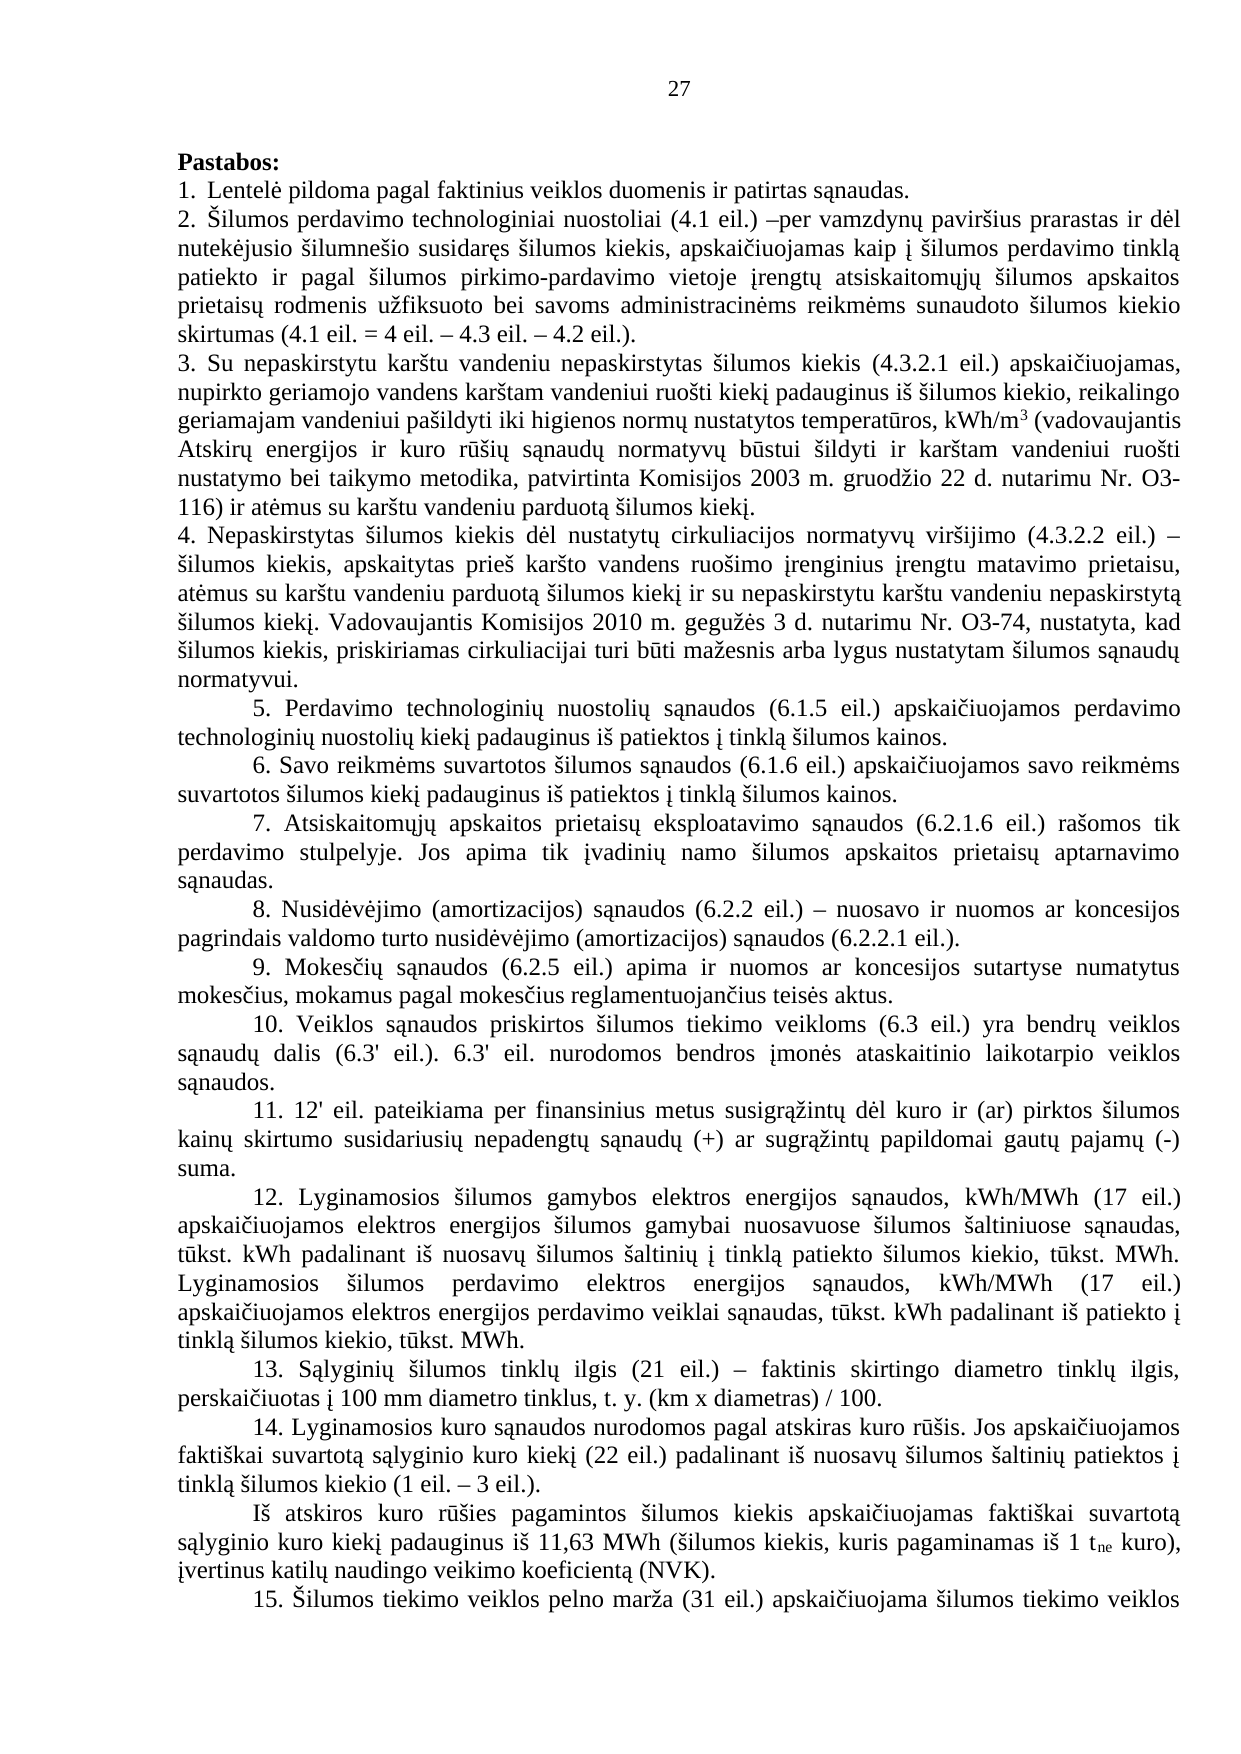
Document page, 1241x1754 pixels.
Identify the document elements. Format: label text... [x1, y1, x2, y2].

text 2. Šilumos perdavimo technologiniai nuostoliai (4.1 eil.) –per vamzdynų paviršius prarastas ir dėl nutekėjusio šilumnešio susidaręs šilumos kiekis, apskaičiuojamas kaip į šilumos perdavimo tinklą patiekto ir pagal šilumos pirkimo-pardavimo vietoje įrengtų atsiskaitomųjų šilumos apskaitos prietaisų rodmenis užfiksuoto bei savoms administracinėms reikmėms sunaudoto šilumos kiekio skirtumas (4.1 eil. = 4 eil. – 4.3 eil. – 4.2 eil.). [177, 204, 1181, 348]
text 15. Šilumos tiekimo veiklos pelno marža (31 eil.) apskaičiuojama šilumos tiekimo veiklos [177, 1584, 1181, 1613]
text 3. Su nepaskirstytu karštu vandeniu nepaskirstytas šilumos kiekis (4.3.2.1 eil.) apskaičiuojamas, nupirkto geriamojo vandens karštam vandeniui ruošti kiekį padauginus iš šilumos kiekio, reikalingo geriamajam vandeniui pašildyti iki higienos normų nustatytos temperatūros, kWh/m3 (vadovaujantis Atskirų energijos ir kuro rūšių sąnaudų normatyvų būstui šildyti ir karštam vandeniui ruošti nustatymo bei taikymo metodika, patvirtinta Komisijos 2003 m. gruodžio 22 d. nutarimu Nr. O3-116) ir atėmus su karštu vandeniu parduotą šilumos kiekį. [177, 348, 1181, 521]
text 1. Lentelė pildoma pagal faktinius veiklos duomenis ir patirtas sąnaudas. [177, 176, 1181, 204]
text 6. Savo reikmėms suvartotos šilumos sąnaudos (6.1.6 eil.) apskaičiuojamos savo reikmėms suvartotos šilumos kiekį padauginus iš patiektos į tinklą šilumos kainos. [177, 751, 1181, 808]
text 10. Veiklos sąnaudos priskirtos šilumos tiekimo veikloms (6.3 eil.) yra bendrų veiklos sąnaudų dalis (6.3' eil.). 6.3' eil. nurodomos bendros įmonės ataskaitinio laikotarpio veiklos sąnaudos. [177, 1009, 1181, 1096]
text 14. Lyginamosios kuro sąnaudos nurodomos pagal atskiras kuro rūšis. Jos apskaičiuojamos faktiškai suvartotą sąlyginio kuro kiekį (22 eil.) padalinant iš nuosavų šilumos šaltinių patiektos į tinklą šilumos kiekio (1 eil. – 3 eil.). [177, 1412, 1181, 1498]
text 7. Atsiskaitomųjų apskaitos prietaisų eksploatavimo sąnaudos (6.2.1.6 eil.) rašomos tik perdavimo stulpelyje. Jos apima tik įvadinių namo šilumos apskaitos prietaisų aptarnavimo sąnaudas. [177, 808, 1181, 894]
text 13. Sąlyginių šilumos tinklų ilgis (21 eil.) – faktinis skirtingo diametro tinklų ilgis, perskaičiuotas į 100 mm diametro tinklus, t. y. (km x diametras) / 100. [177, 1354, 1181, 1412]
text Pastabos: [177, 147, 1181, 176]
text 11. 12' eil. pateikiama per finansinius metus susigrąžintų dėl kuro ir (ar) pirktos šilumos kainų skirtumo susidariusių nepadengtų sąnaudų (+) ar sugrąžintų papildomai gautų pajamų (-) suma. [177, 1096, 1181, 1182]
text Iš atskiros kuro rūšies pagamintos šilumos kiekis apskaičiuojamas faktiškai suvartotą sąlyginio kuro kiekį padauginus iš 11,63 MWh (šilumos kiekis, kuris pagaminamas iš 1 tne kuro), įvertinus katilų naudingo veikimo koeficientą (NVK). [177, 1498, 1181, 1584]
text 5. Perdavimo technologinių nuostolių sąnaudos (6.1.5 eil.) apskaičiuojamos perdavimo technologinių nuostolių kiekį padauginus iš patiektos į tinklą šilumos kainos. [177, 693, 1181, 751]
text 8. Nusidėvėjimo (amortizacijos) sąnaudos (6.2.2 eil.) – nuosavo ir nuomos ar koncesijos pagrindais valdomo turto nusidėvėjimo (amortizacijos) sąnaudos (6.2.2.1 eil.). [177, 894, 1181, 952]
text 9. Mokesčių sąnaudos (6.2.5 eil.) apima ir nuomos ar koncesijos sutartyse numatytus mokesčius, mokamus pagal mokesčius reglamentuojančius teisės aktus. [177, 952, 1181, 1009]
text 4. Nepaskirstytas šilumos kiekis dėl nustatytų cirkuliacijos normatyvų viršijimo (4.3.2.2 eil.) – šilumos kiekis, apskaitytas prieš karšto vandens ruošimo įrenginius įrengtu matavimo prietaisu, atėmus su karštu vandeniu parduotą šilumos kiekį ir su nepaskirstytu karštu vandeniu nepaskirstytą šilumos kiekį. Vadovaujantis Komisijos 2010 m. gegužės 3 d. nutarimu Nr. O3-74, nustatyta, kad šilumos kiekis, priskiriamas cirkuliacijai turi būti mažesnis arba lygus nustatytam šilumos sąnaudų normatyvui. [177, 521, 1181, 693]
text 12. Lyginamosios šilumos gamybos elektros energijos sąnaudos, kWh/MWh (17 eil.) apskaičiuojamos elektros energijos šilumos gamybai nuosavuose šilumos šaltiniuose sąnaudas, tūkst. kWh padalinant iš nuosavų šilumos šaltinių į tinklą patiekto šilumos kiekio, tūkst. MWh. Lyginamosios šilumos perdavimo elektros energijos sąnaudos, kWh/MWh (17 eil.) apskaičiuojamos elektros energijos perdavimo veiklai sąnaudas, tūkst. kWh padalinant iš patiekto į tinklą šilumos kiekio, tūkst. MWh. [177, 1182, 1181, 1354]
